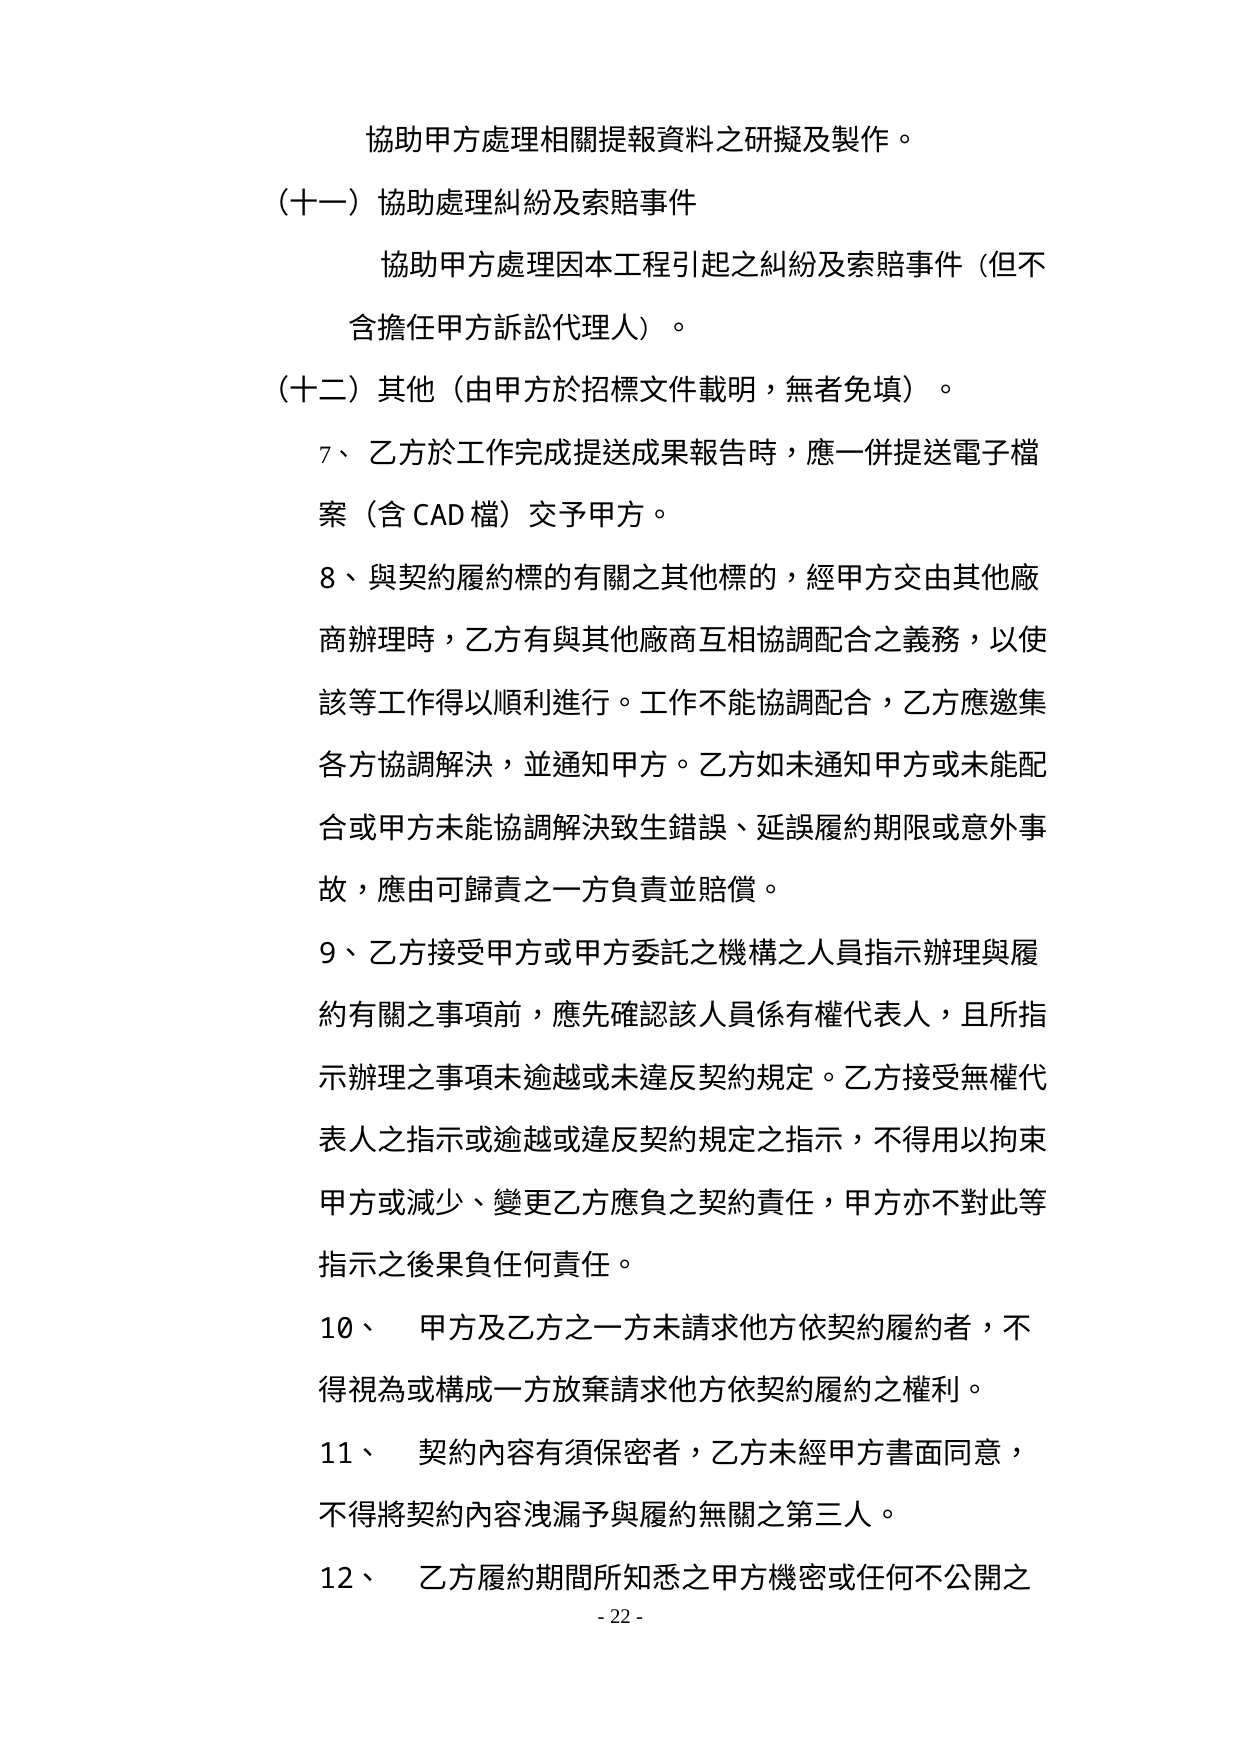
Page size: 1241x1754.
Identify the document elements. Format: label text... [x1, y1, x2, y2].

text 協助甲方處理因本工程引起之糾紛及索賠事件（但不含擔任甲方訴訟代理人）。 [187, 221, 1053, 346]
list 甲方及乙方之一方未請求他方依契約履約者，不得視為或構成一方放棄請求他方依契約履約之權利。 [319, 1284, 1053, 1409]
text 協助甲方處理相關提報資料之研擬及製作。 [260, 96, 1053, 159]
list 契約內容有須保密者，乙方未經甲方書面同意，不得將契約內容洩漏予與履約無關之第三人。 [319, 1409, 1053, 1534]
list 乙方履約期間所知悉之甲方機密或任何不公開之 [319, 1534, 1053, 1596]
list 與契約履約標的有關之其他標的，經甲方交由其他廠商辦理時，乙方有與其他廠商互相協調配合之義務，以使該等工作得以順利進行。工作不能協調配合，乙方應邀集各方協調解決，並通知甲方。乙方如未通知甲方或未能配合或甲方未能協調解決致生錯誤、延誤履約期限或意外事故，應由可歸責之一方負責並賠償。 [319, 534, 1053, 909]
list 乙方於工作完成提送成果報告時，應一併提送電子檔案（含CAD檔）交予甲方。 [319, 409, 1053, 534]
text （十二）其他（由甲方於招標文件載明，無者免填）。 [187, 346, 1053, 409]
list 乙方接受甲方或甲方委託之機構之人員指示辦理與履約有關之事項前，應先確認該人員係有權代表人，且所指示辦理之事項未逾越或未違反契約規定。乙方接受無權代表人之指示或逾越或違反契約規定之指示，不得用以拘束甲方或減少、變更乙方應負之契約責任，甲方亦不對此等指示之後果負任何責任。 [319, 909, 1053, 1284]
text （十一）協助處理糾紛及索賠事件 [187, 159, 1053, 221]
